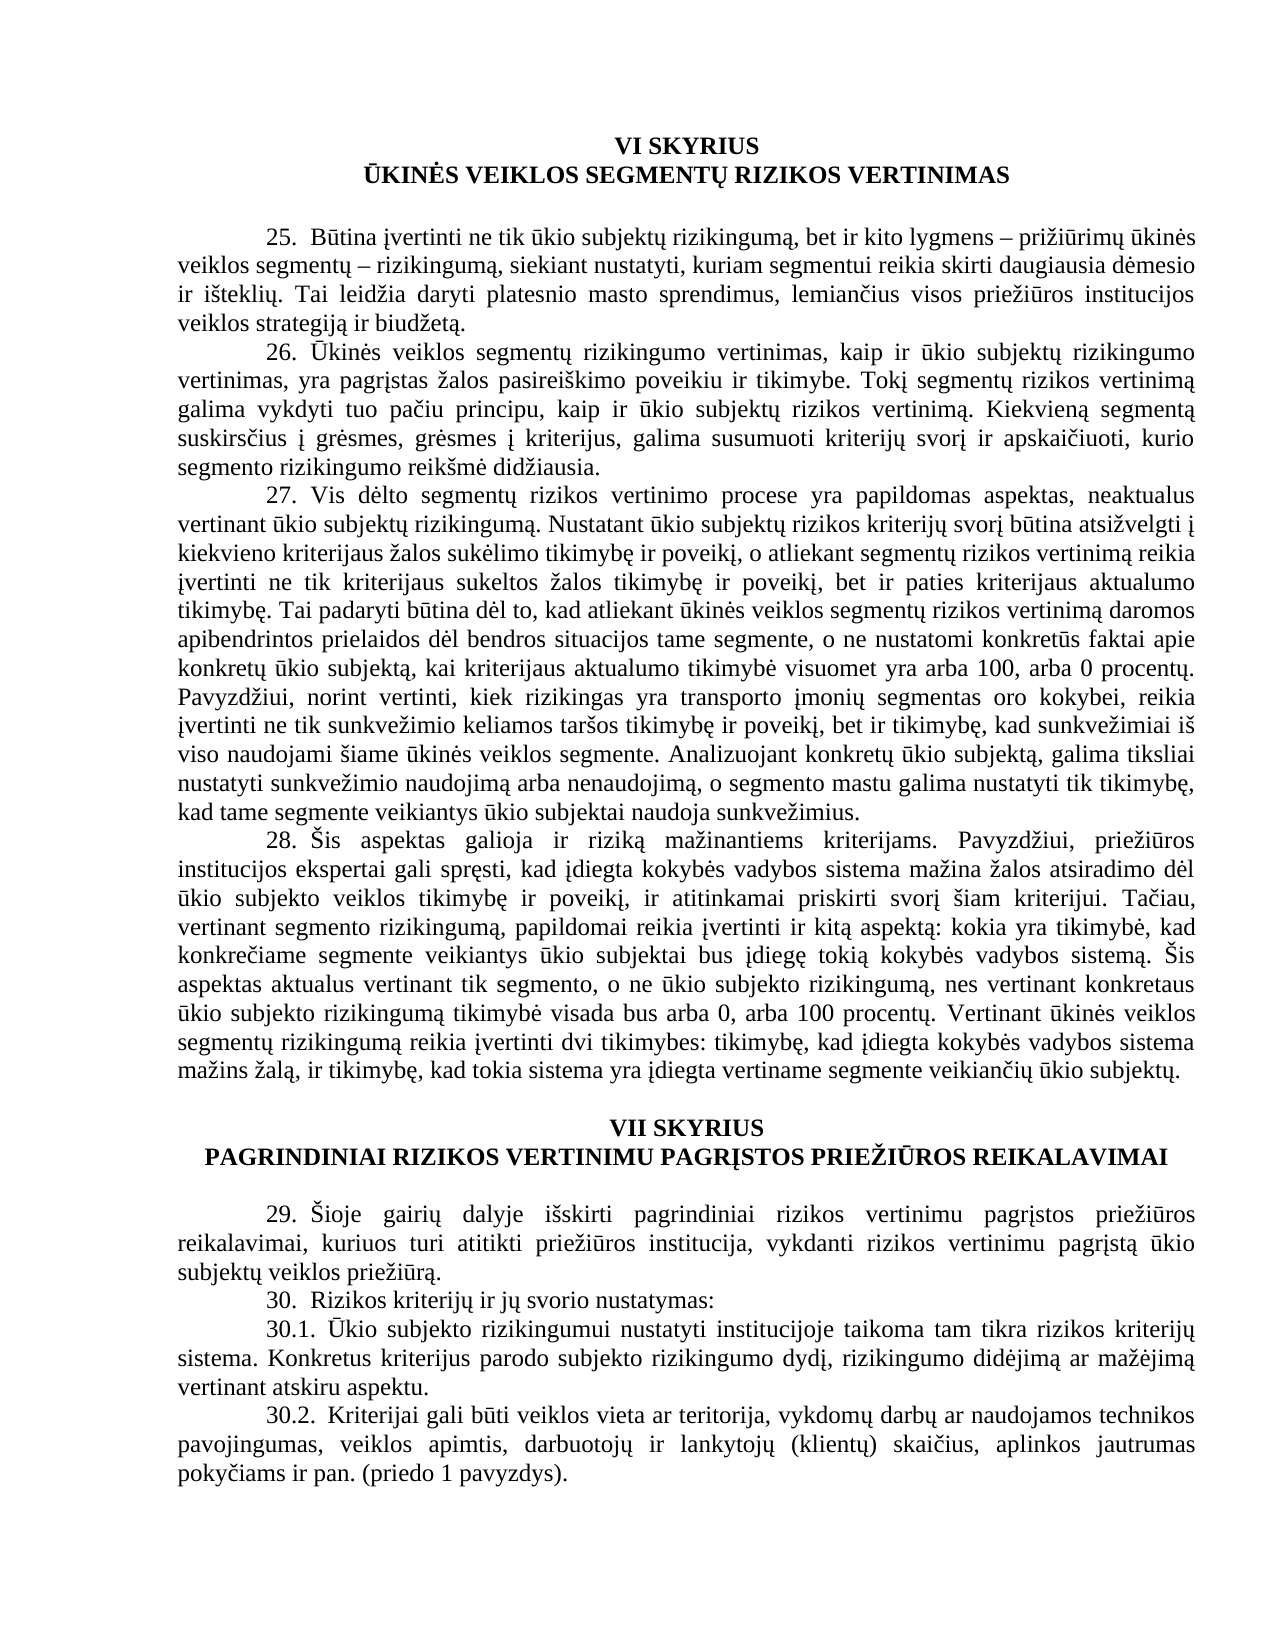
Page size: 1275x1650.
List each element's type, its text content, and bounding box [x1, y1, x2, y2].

text 26. Ūkinės veiklos segmentų rizikingumo vertinimas, kaip ir ūkio subjektų rizikingumo vertinimas, yra pagrįstas žalos pasireiškimo poveikiu ir tikimybe. Tokį segmentų rizikos vertinimą galima vykdyti tuo pačiu principu, kaip ir ūkio subjektų rizikos vertinimą. Kiekvieną segmentą suskirsčius į grėsmes, grėsmes į kriterijus, galima susumuoti kriterijų svorį ir apskaičiuoti, kurio segmento rizikingumo reikšmė didžiausia. [177, 337, 1196, 481]
text PAGRINDINIAI RIZIKOS VERTINIMU PAGRĮSTOS PRIEŽIŪROS REIKALAVIMAI [177, 1142, 1196, 1171]
text 30.1. Ūkio subjekto rizikingumui nustatyti institucijoje taikoma tam tikra rizikos kriterijų sistema. Konkretus kriterijus parodo subjekto rizikingumo dydį, rizikingumo didėjimą ar mažėjimą vertinant atskiru aspektu. [177, 1314, 1196, 1401]
text 28. Šis aspektas galioja ir riziką mažinantiems kriterijams. Pavyzdžiui, priežiūros institucijos ekspertai gali spręsti, kad įdiegta kokybės vadybos sistema mažina žalos atsiradimo dėl ūkio subjekto veiklos tikimybę ir poveikį, ir atitinkamai priskirti svorį šiam kriterijui. Tačiau, vertinant segmento rizikingumą, papildomai reikia įvertinti ir kitą aspektą: kokia yra tikimybė, kad konkrečiame segmente veikiantys ūkio subjektai bus įdiegę tokią kokybės vadybos sistemą. Šis aspektas aktualus vertinant tik segmento, o ne ūkio subjekto rizikingumą, nes vertinant konkretaus ūkio subjekto rizikingumą tikimybė visada bus arba 0, arba 100 procentų. Vertinant ūkinės veiklos segmentų rizikingumą reikia įvertinti dvi tikimybes: tikimybę, kad įdiegta kokybės vadybos sistema mažins žalą, ir tikimybę, kad tokia sistema yra įdiegta vertiname segmente veikiančių ūkio subjektų. [177, 826, 1196, 1084]
text 29. Šioje gairių dalyje išskirti pagrindiniai rizikos vertinimu pagrįstos priežiūros reikalavimai, kuriuos turi atitikti priežiūros institucija, vykdanti rizikos vertinimu pagrįstą ūkio subjektų veiklos priežiūrą. [177, 1199, 1196, 1286]
text 30. Rizikos kriterijų ir jų svorio nustatymas: [177, 1286, 1196, 1314]
text 27. Vis dėlto segmentų rizikos vertinimo procese yra papildomas aspektas, neaktualus vertinant ūkio subjektų rizikingumą. Nustatant ūkio subjektų rizikos kriterijų svorį būtina atsižvelgti į kiekvieno kriterijaus žalos sukėlimo tikimybę ir poveikį, o atliekant segmentų rizikos vertinimą reikia įvertinti ne tik kriterijaus sukeltos žalos tikimybę ir poveikį, bet ir paties kriterijaus aktualumo tikimybę. Tai padaryti būtina dėl to, kad atliekant ūkinės veiklos segmentų rizikos vertinimą daromos apibendrintos prielaidos dėl bendros situacijos tame segmente, o ne nustatomi konkretūs faktai apie konkretų ūkio subjektą, kai kriterijaus aktualumo tikimybė visuomet yra arba 100, arba 0 procentų. Pavyzdžiui, norint vertinti, kiek rizikingas yra transporto įmonių segmentas oro kokybei, reikia įvertinti ne tik sunkvežimio keliamos taršos tikimybę ir poveikį, bet ir tikimybę, kad sunkvežimiai iš viso naudojami šiame ūkinės veiklos segmente. Analizuojant konkretų ūkio subjektą, galima tiksliai nustatyti sunkvežimio naudojimą arba nenaudojimą, o segmento mastu galima nustatyti tik tikimybę, kad tame segmente veikiantys ūkio subjektai naudoja sunkvežimius. [177, 481, 1196, 826]
text VII SKYRIUS [177, 1113, 1196, 1142]
text 30.2. Kriterijai gali būti veiklos vieta ar teritorija, vykdomų darbų ar naudojamos technikos pavojingumas, veiklos apimtis, darbuotojų ir lankytojų (klientų) skaičius, aplinkos jautrumas pokyčiams ir pan. (priedo 1 pavyzdys). [177, 1401, 1196, 1487]
text 25. Būtina įvertinti ne tik ūkio subjektų rizikingumą, bet ir kito lygmens – prižiūrimų ūkinės veiklos segmentų – rizikingumą, siekiant nustatyti, kuriam segmentui reikia skirti daugiausia dėmesio ir išteklių. Tai leidžia daryti platesnio masto sprendimus, lemiančius visos priežiūros institucijos veiklos strategiją ir biudžetą. [177, 222, 1196, 337]
text ŪKINĖS VEIKLOS SEGMENTŲ RIZIKOS VERTINIMAS [177, 160, 1196, 189]
text VI SKYRIUS [177, 131, 1196, 160]
